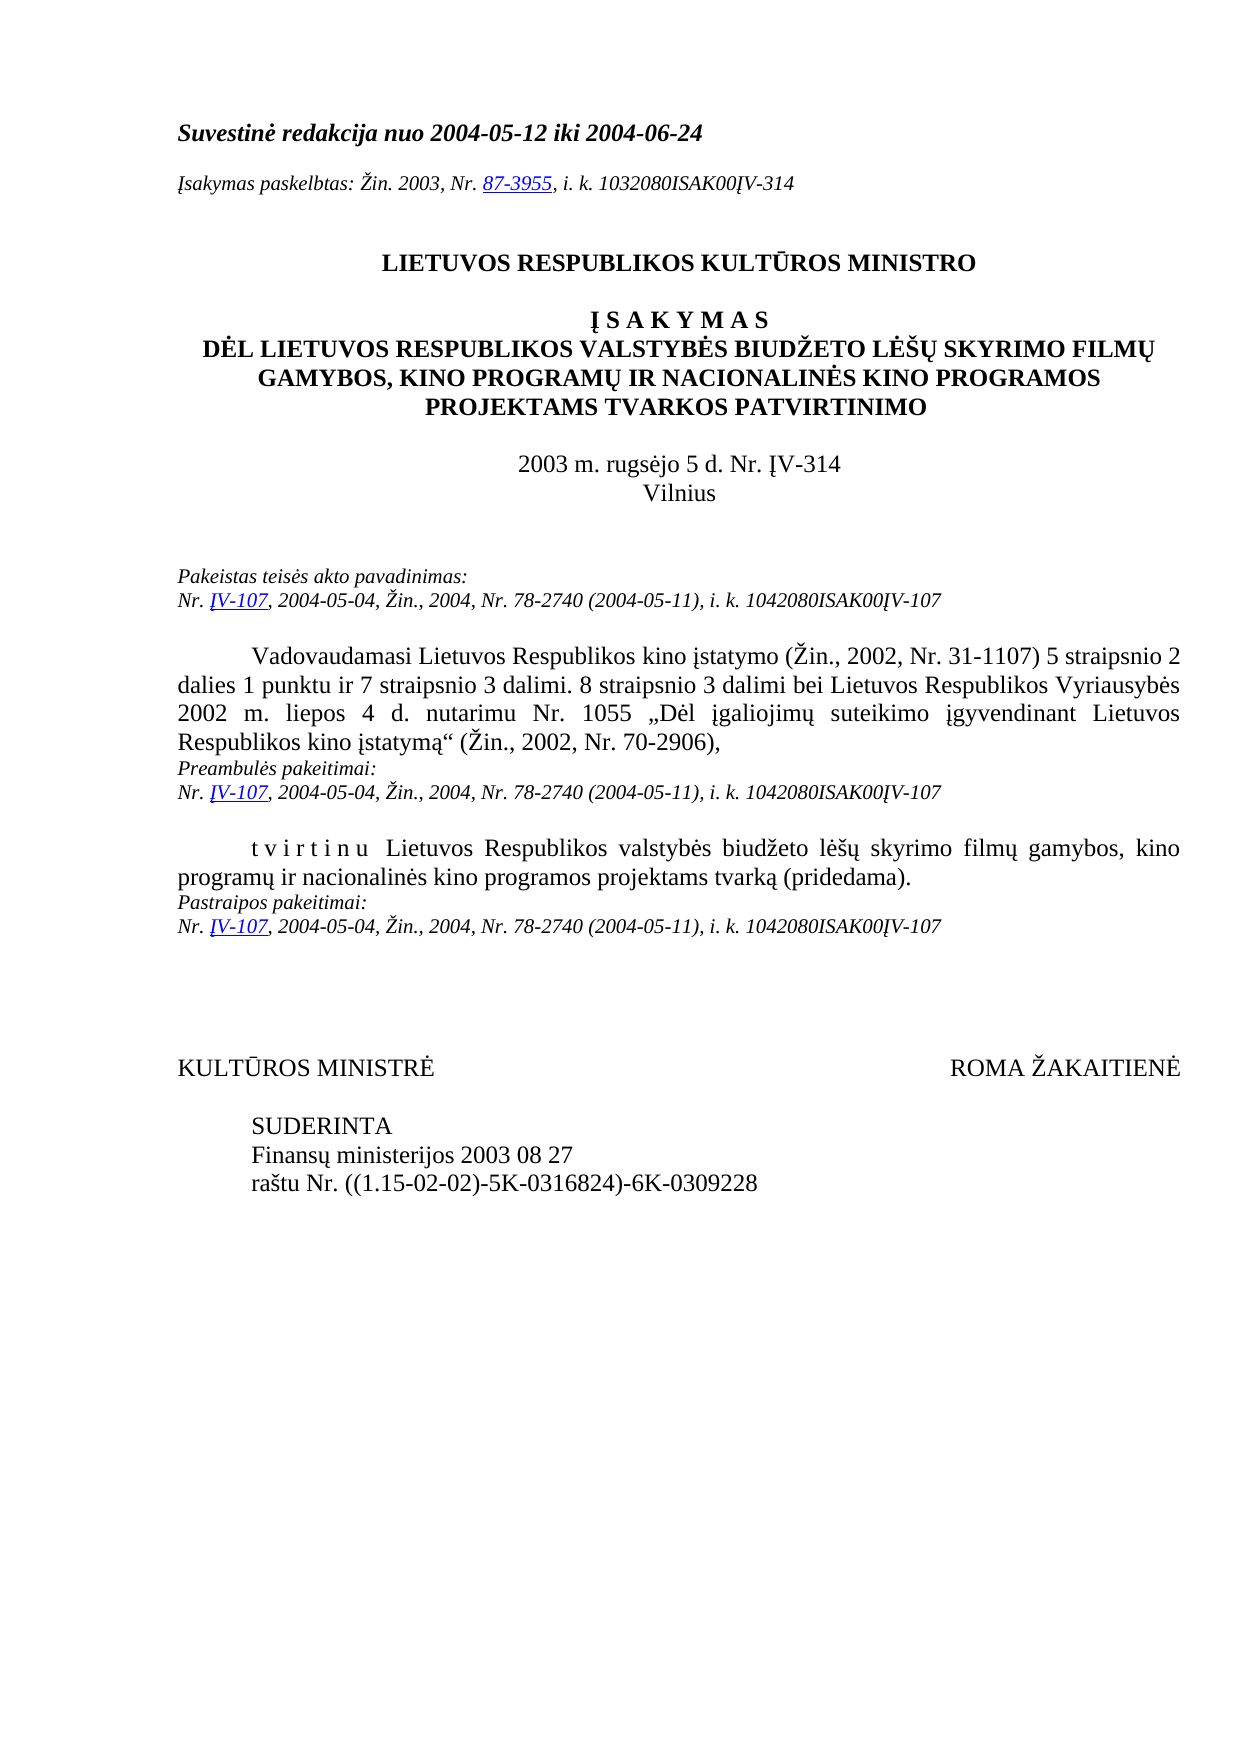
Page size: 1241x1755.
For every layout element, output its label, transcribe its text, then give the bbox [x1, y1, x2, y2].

text tvirtinu Lietuvos Respublikos valstybės biudžeto lėšų skyrimo filmų gamybos, kino programų ir nacionalinės kino programos projektams tvarką (pridedama). [177, 833, 1181, 890]
text LIETUVOS RESPUBLIKOS KULTŪROS MINISTRO [177, 248, 1181, 277]
text Nr. ĮV-107, 2004-05-04, Žin., 2004, Nr. 78-2740 (2004-05-11), i. k. 1042080ISAK00ĮV-107 [177, 914, 1181, 938]
text Pastraipos pakeitimai: [177, 890, 1181, 914]
text Pakeistas teisės akto pavadinimas: [177, 564, 1181, 588]
text KULTŪROS MINISTRĖ ROMA ŽAKAITIENĖ [177, 1053, 1181, 1082]
text raštu Nr. ((1.15-02-02)-5K-0316824)-6K-0309228 [177, 1168, 1181, 1197]
text Įsakymas paskelbtas: Žin. 2003, Nr. 87-3955, i. k. 1032080ISAK00ĮV-314 [177, 171, 1181, 195]
text Suvestinė redakcija nuo 2004-05-12 iki 2004-06-24 [177, 118, 1181, 147]
text Nr. ĮV-107, 2004-05-04, Žin., 2004, Nr. 78-2740 (2004-05-11), i. k. 1042080ISAK00ĮV-107 [177, 780, 1181, 804]
text Vadovaudamasi Lietuvos Respublikos kino įstatymo (Žin., 2002, Nr. 31-1107) 5 straipsnio 2 dalies 1 punktu ir 7 straipsnio 3 dalimi. 8 straipsnio 3 dalimi bei Lietuvos Respublikos Vyriausybės 2002 m. liepos 4 d. nutarimu Nr. 1055 „Dėl įgaliojimų suteikimo įgyvendinant Lietuvos Respublikos kino įstatymą“ (Žin., 2002, Nr. 70-2906), [177, 641, 1181, 756]
text Nr. ĮV-107, 2004-05-04, Žin., 2004, Nr. 78-2740 (2004-05-11), i. k. 1042080ISAK00ĮV-107 [177, 588, 1181, 612]
text Vilnius [177, 478, 1181, 507]
text SUDERINTA [177, 1111, 1181, 1140]
text Į S A K Y M A S [177, 305, 1181, 334]
text Finansų ministerijos 2003 08 27 [177, 1140, 1181, 1168]
text 2003 m. rugsėjo 5 d. Nr. ĮV-314 [177, 449, 1181, 478]
text DĖL LIETUVOS RESPUBLIKOS VALSTYBĖS BIUDŽETO LĖŠŲ SKYRIMO FILMŲ GAMYBOS, KINO PROGRAMŲ IR NACIONALINĖS KINO PROGRAMOS PROJEKTAMS TVARKOS PATVIRTINIMO [177, 334, 1181, 420]
text Preambulės pakeitimai: [177, 756, 1181, 780]
